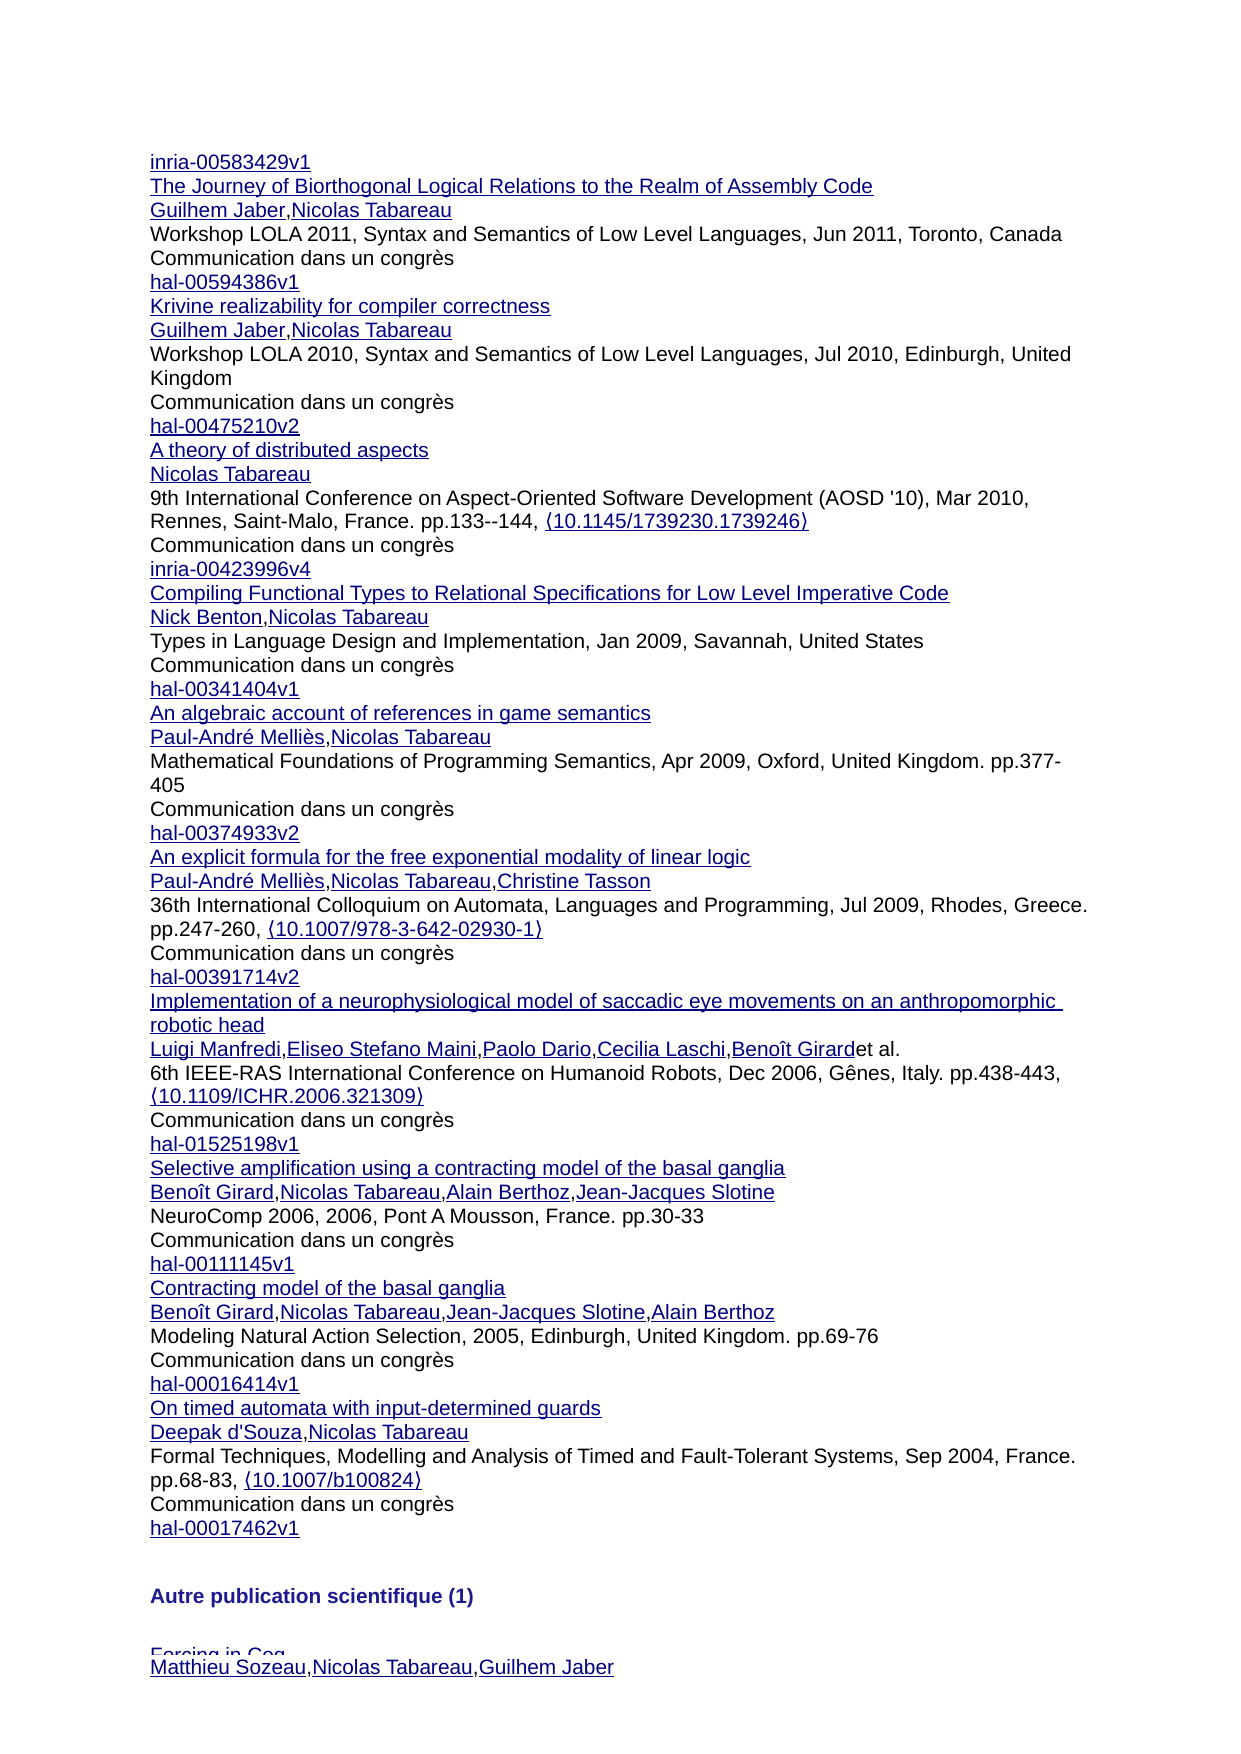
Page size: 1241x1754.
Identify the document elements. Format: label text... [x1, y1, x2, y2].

table_cell Contracting model of the basal ganglia Benoît Girard,Nicolas Tabareau,Jean-Jacques Slotine,Alain Berthoz Modeling Natural Action Selection, 2005, Edinburgh, United Kingdom. pp.69-76 Communication dans un congrès hal-00016414v1 [150, 1276, 1090, 1396]
table_header Forcing in Coq Matthieu Sozeau,Nicolas Tabareau,Guilhem Jaber [150, 1643, 1090, 1679]
table_cell A theory of distributed aspects Nicolas Tabareau 9th International Conference on Aspect-Oriented Software Development (AOSD '10), Mar 2010, Rennes, Saint-Malo, France. pp.133--144, ⟨10.1145/1739230.1739246⟩ Communication dans un congrès inria-00423996v4 [150, 438, 1090, 581]
table_cell Selective amplification using a contracting model of the basal ganglia Benoît Girard,Nicolas Tabareau,Alain Berthoz,Jean-Jacques Slotine NeuroComp 2006, 2006, Pont A Mousson, France. pp.30-33 Communication dans un congrès hal-00111145v1 [150, 1156, 1090, 1276]
subtitle Autre publication scientifique (1) [150, 1584, 1090, 1608]
table_cell An explicit formula for the free exponential modality of linear logic Paul-André Melliès,Nicolas Tabareau,Christine Tasson 36th International Colloquium on Automata, Languages and Programming, Jul 2009, Rhodes, Greece. pp.247-260, ⟨10.1007/978-3-642-02930-1⟩ Communication dans un congrès hal-00391714v2 [150, 845, 1090, 988]
table_cell The Journey of Biorthogonal Logical Relations to the Realm of Assembly Code Guilhem Jaber,Nicolas Tabareau Workshop LOLA 2011, Syntax and Semantics of Low Level Languages, Jun 2011, Toronto, Canada Communication dans un congrès hal-00594386v1 [150, 174, 1090, 294]
table_cell inria-00583429v1 [150, 150, 1090, 174]
table_cell On timed automata with input-determined guards Deepak d'Souza,Nicolas Tabareau Formal Techniques, Modelling and Analysis of Timed and Fault-Tolerant Systems, Sep 2004, France. pp.68-83, ⟨10.1007/b100824⟩ Communication dans un congrès hal-00017462v1 [150, 1396, 1090, 1539]
table_cell Compiling Functional Types to Relational Specifications for Low Level Imperative Code Nick Benton,Nicolas Tabareau Types in Language Design and Implementation, Jan 2009, Savannah, United States Communication dans un congrès hal-00341404v1 [150, 581, 1090, 701]
table_cell An algebraic account of references in game semantics Paul-André Melliès,Nicolas Tabareau Mathematical Foundations of Programming Semantics, Apr 2009, Oxford, United Kingdom. pp.377-405 Communication dans un congrès hal-00374933v2 [150, 701, 1090, 845]
table_cell Implementation of a neurophysiological model of saccadic eye movements on an anthropomorphic robotic head Luigi Manfredi,Eliseo Stefano Maini,Paolo Dario,Cecilia Laschi,Benoît Girardet al. 6th IEEE-RAS International Conference on Humanoid Robots, Dec 2006, Gênes, Italy. pp.438-443, ⟨10.1109/ICHR.2006.321309⟩ Communication dans un congrès hal-01525198v1 [150, 989, 1090, 1156]
table_cell Krivine realizability for compiler correctness Guilhem Jaber,Nicolas Tabareau Workshop LOLA 2010, Syntax and Semantics of Low Level Languages, Jul 2010, Edinburgh, United Kingdom Communication dans un congrès hal-00475210v2 [150, 294, 1090, 437]
